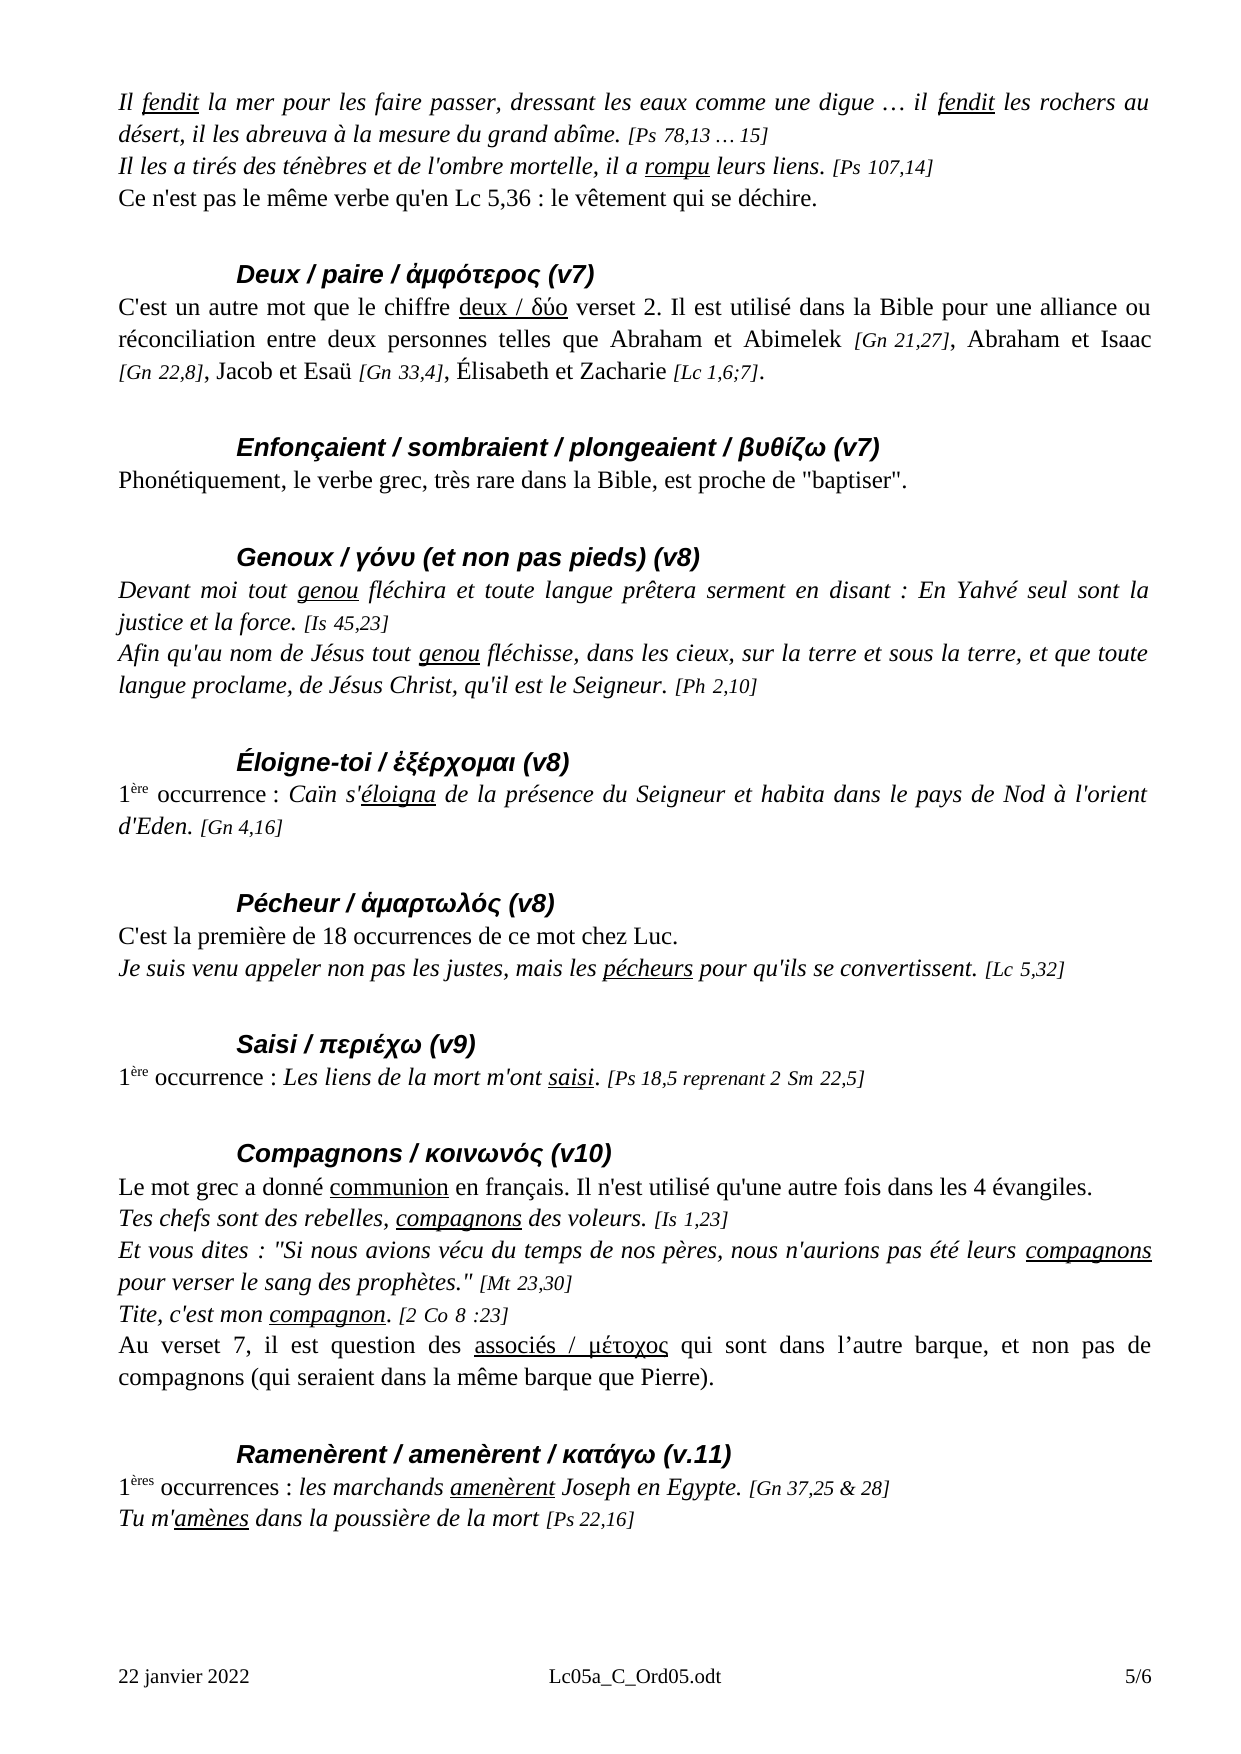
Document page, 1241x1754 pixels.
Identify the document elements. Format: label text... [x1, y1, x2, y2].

text Au verset 7, il est question des associés / μέτοχος qui sont dans l’autre barque, et non pas de compagnons (qui seraient dans la même barque que Pierre). [118, 1331, 1152, 1391]
subtitle Saisi / περιέχω (v9) [236, 1030, 1152, 1059]
text Phonétiquement, le verbe grec, très rare dans la Bible, est proche de "baptiser". [118, 466, 1152, 494]
subtitle Éloigne-toi / ἐξέρχομαι (v8) [236, 747, 1152, 776]
subtitle Compagnons / κοινωνός (v10) [236, 1139, 1152, 1168]
text Devant moi tout genou fléchira et toute langue prêtera serment en disant : En Yahvé seul sont la justice et la force. [Is 45,23] [118, 576, 1152, 635]
text Tes chefs sont des rebelles, compagnons des voleurs. [Is 1,23] [118, 1204, 1152, 1232]
text Il fendit la mer pour les faire passer, dressant les eaux comme une digue … il fendit les rochers au désert, il les abreuva à la mesure du grand abîme. [Ps 78,13 … 15] [118, 88, 1152, 148]
subtitle Pécheur / ἁμαρτωλός (v8) [236, 889, 1152, 918]
subtitle Ramenèrent / amenèrent / κατάγω (v.11) [236, 1439, 1152, 1468]
text Et vous dites : "Si nous avions vécu du temps de nos pères, nous n'aurions pas été leurs compagnons pour verser le sang des prophètes." [Mt 23,30] [118, 1236, 1152, 1296]
subtitle Genoux / γόνυ (et non pas pieds) (v8) [236, 543, 1152, 572]
text 1ères occurrences : les marchands amenèrent Joseph en Egypte. [Gn 37,25 & 28] [118, 1473, 1152, 1500]
text Je suis venu appeler non pas les justes, mais les pécheurs pour qu'ils se convertissent. [Lc 5,32] [118, 954, 1152, 981]
text Il les a tirés des ténèbres et de l'ombre mortelle, il a rompu leurs liens. [Ps 107,14] [118, 152, 1152, 180]
subtitle Deux / paire / ἀμφότερος (v7) [236, 260, 1152, 289]
text 1ère occurrence : Caïn s'éloigna de la présence du Seigneur et habita dans le pays de Nod à l'orient d'Eden. [Gn 4,16] [118, 781, 1152, 840]
text 1ère occurrence : Les liens de la mort m'ont saisi. [Ps 18,5 reprenant 2 Sm 22,5] [118, 1063, 1152, 1091]
text C'est un autre mot que le chiffre deux / δύο verset 2. Il est utilisé dans la Bible pour une alliance ou réconciliation entre deux personnes telles que Abraham et Abimelek [Gn 21,27], Abraham et Isaac [Gn 22,8], Jacob et Esaü [Gn 33,4], Élisabeth et Zacharie [Lc 1,6;7]. [118, 293, 1152, 384]
text C'est la première de 18 occurrences de ce mot chez Luc. [118, 922, 1152, 949]
text Tite, c'est mon compagnon. [2 Co 8 :23] [118, 1300, 1152, 1327]
text Le mot grec a donné communion en français. Il n'est utilisé qu'une autre fois dans les 4 évangiles. [118, 1173, 1152, 1200]
subtitle Enfonçaient / sombraient / plongeaient / βυθίζω (v7) [236, 433, 1152, 462]
text Ce n'est pas le même verbe qu'en Lc 5,36 : le vêtement qui se déchire. [118, 184, 1152, 212]
text Tu m'amènes dans la poussière de la mort [Ps 22,16] [118, 1504, 1152, 1532]
text Afin qu'au nom de Jésus tout genou fléchisse, dans les cieux, sur la terre et sous la terre, et que toute langue proclame, de Jésus Christ, qu'il est le Seigneur. [Ph 2,10] [118, 639, 1152, 699]
